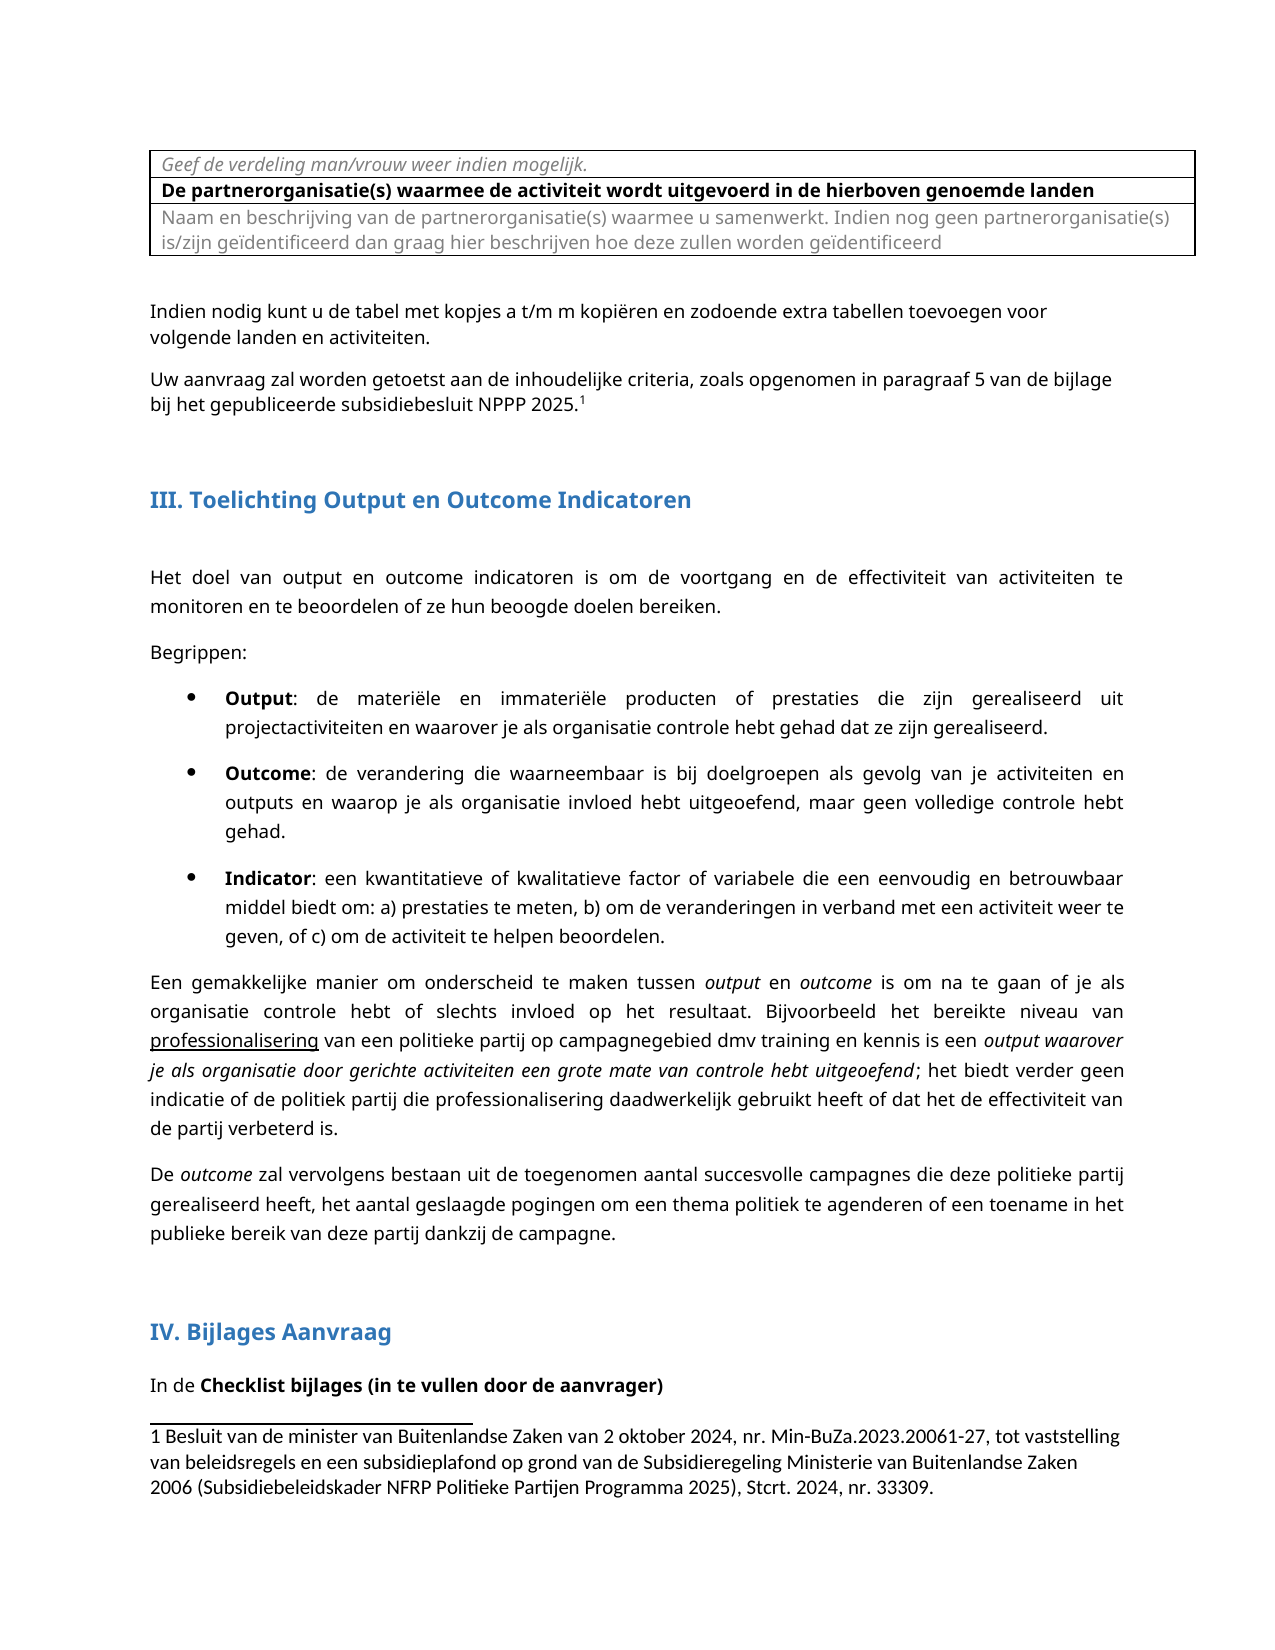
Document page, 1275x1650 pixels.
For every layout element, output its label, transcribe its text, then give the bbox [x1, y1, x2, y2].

subtitle IV. Bijlages Aanvraag [150, 1316, 1125, 1347]
text Uw aanvraag zal worden getoetst aan de inhoudelijke criteria, zoals opgenomen in paragraaf 5 van de bijlage bij het gepubliceerde subsidiebesluit NPPP 2025. [150, 366, 1125, 417]
list Indicator: een kwantitatieve of kwalitatieve factor of variabele die een eenvoudig en betrouwbaar middel biedt om: a) prestaties te meten, b) om de veranderingen in verband met een activiteit weer te geven, of c) om de activiteit te helpen beoordelen. [187, 865, 1125, 949]
text In de Checklist bijlages (in te vullen door de aanvrager) [150, 1347, 1125, 1398]
table_cell De partnerorganisatie(s) waarmee de activiteit wordt uitgevoerd in de hierboven genoemde landen [151, 178, 1194, 203]
list Output: de materiële en immateriële producten of prestaties die zijn gerealiseerd uit projectactiviteiten en waarover je als organisatie controle hebt gehad dat ze zijn gerealiseerd. [187, 685, 1125, 740]
text Indien nodig kunt u de tabel met kopjes a t/m m kopiëren en zodoende extra tabellen toevoegen voor volgende landen en activiteiten. [150, 298, 1125, 349]
table_cell Geef de verdeling man/vrouw weer indien mogelijk. [151, 151, 1194, 177]
text Een gemakkelijke manier om onderscheid te maken tussen output en outcome is om na te gaan of je als organisatie controle hebt of slechts invloed op het resultaat. Bijvoorbeeld het bereikte niveau van professionalisering van een politieke partij op campagnegebied dmv training en kennis is een output waarover je als organisatie door gerichte activiteiten een grote mate van controle hebt uitgeoefend; het biedt verder geen indicatie of de politiek partij die professionalisering daadwerkelijk gebruikt heeft of dat het de effectiviteit van de partij verbeterd is. [150, 969, 1125, 1141]
text Begrippen: [150, 639, 1125, 665]
table_cell Naam en beschrijving van de partnerorganisatie(s) waarmee u samenwerkt. Indien nog geen partnerorganisatie(s) is/zijn geïdentificeerd dan graag hier beschrijven hoe deze zullen worden geïdentificeerd [151, 204, 1194, 255]
text Besluit van de minister van Buitenlandse Zaken van 2 oktober 2024, nr. Min-BuZa.2023.20061-27, tot vaststelling van beleidsregels en een subsidieplafond op grond van de Subsidieregeling Ministerie van Buitenlandse Zaken 2006 (Subsidiebeleidskader NFRP Politieke Partijen Programma 2025), Stcrt. 2024, nr. 33309. [150, 1424, 1125, 1500]
subtitle III. Toelichting Output en Outcome Indicatoren [150, 484, 1125, 515]
list Outcome: de verandering die waarneembaar is bij doelgroepen als gevolg van je activiteiten en outputs en waarop je als organisatie invloed hebt uitgeoefend, maar geen volledige controle hebt gehad. [187, 760, 1125, 844]
text Het doel van output en outcome indicatoren is om de voortgang en de effectiviteit van activiteiten te monitoren en te beoordelen of ze hun beoogde doelen bereiken. [150, 564, 1125, 619]
text De outcome zal vervolgens bestaan uit de toegenomen aantal succesvolle campagnes die deze politieke partij gerealiseerd heeft, het aantal geslaagde pogingen om een thema politiek te agenderen of een toename in het publieke bereik van deze partij dankzij de campagne. [150, 1162, 1125, 1246]
